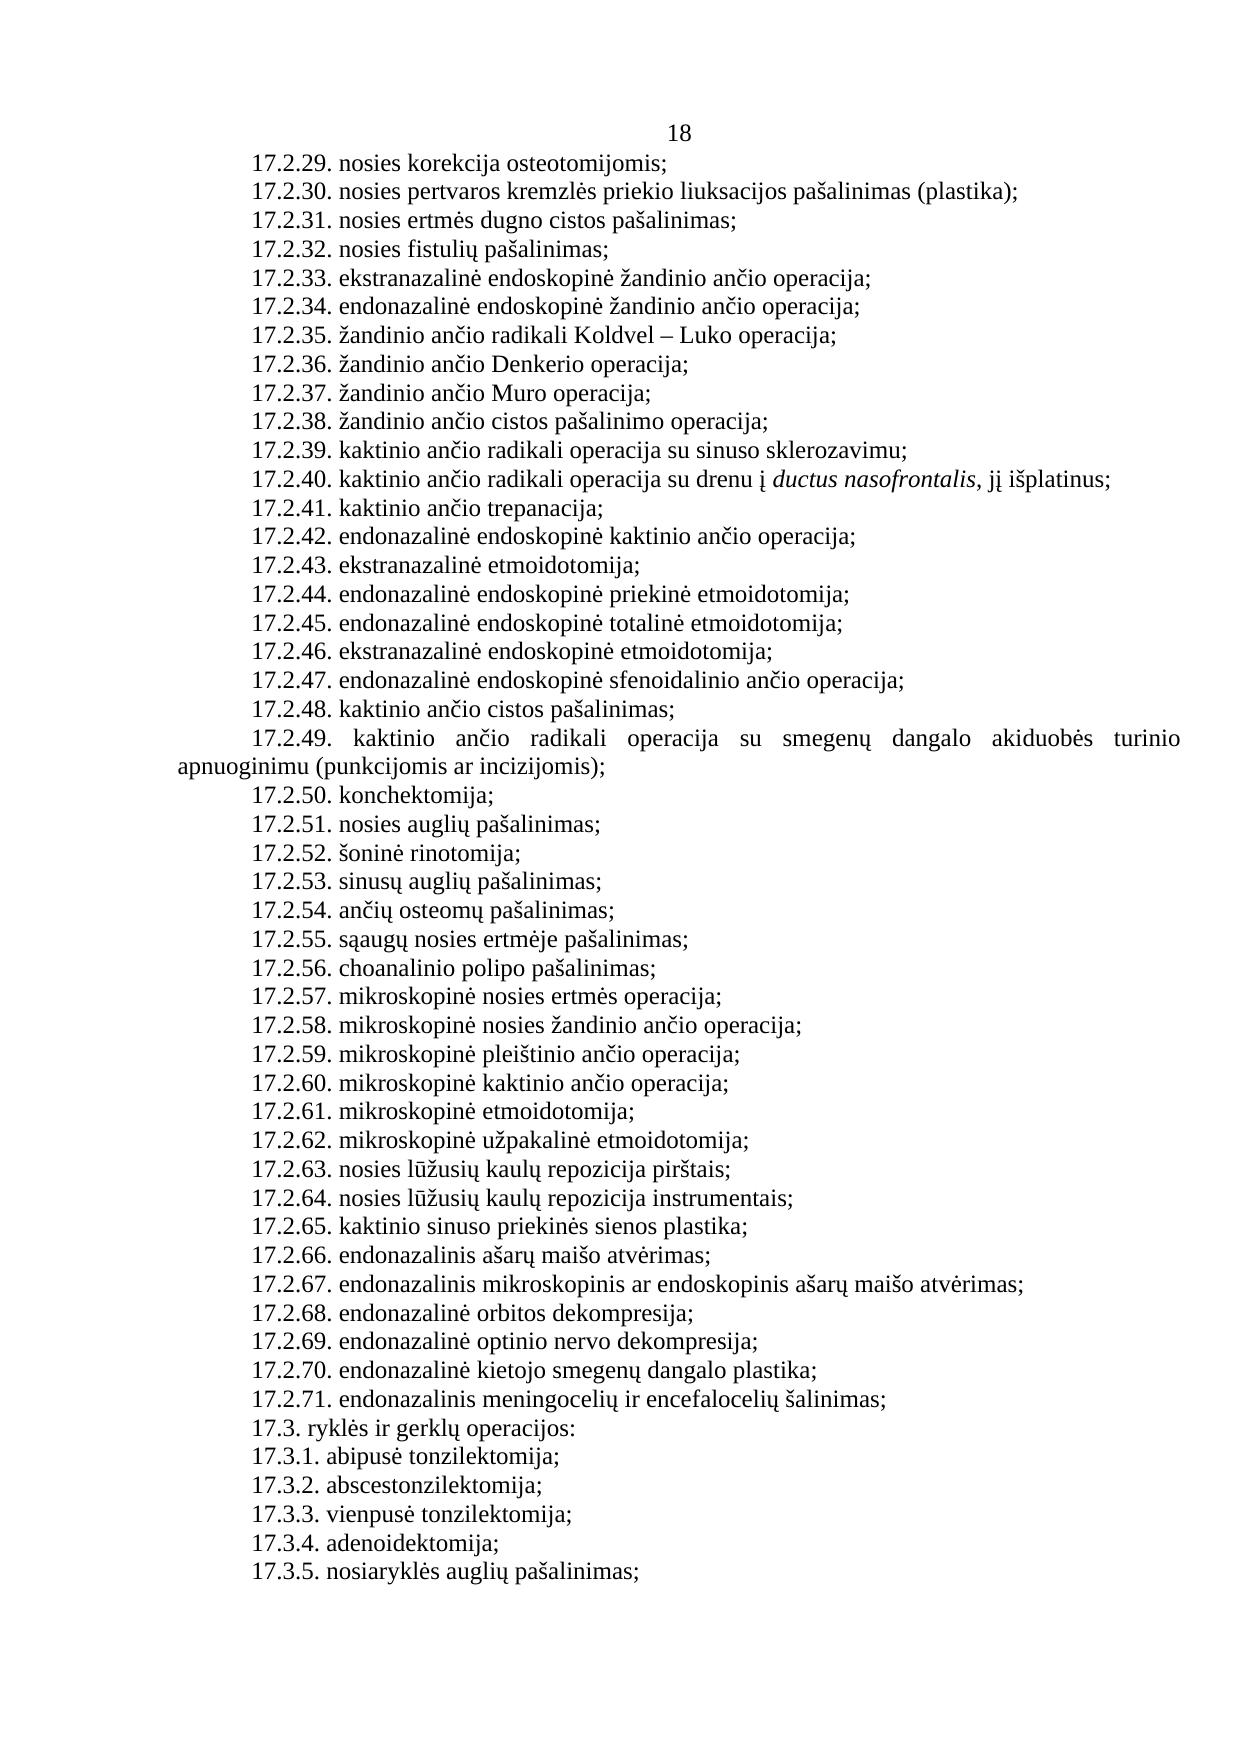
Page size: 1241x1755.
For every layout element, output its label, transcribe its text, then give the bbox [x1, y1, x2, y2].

text 17.2.62. mikroskopinė užpakalinė etmoidotomija; [177, 1125, 1181, 1154]
text 17.2.49. kaktinio ančio radikali operacija su smegenų dangalo akiduobės turinio apnuoginimu (punkcijomis ar incizijomis); [177, 723, 1181, 780]
text 17.2.35. žandinio ančio radikali Koldvel – Luko operacija; [177, 320, 1181, 349]
text 17.2.63. nosies lūžusių kaulų repozicija pirštais; [177, 1154, 1181, 1183]
text 17.2.67. endonazalinis mikroskopinis ar endoskopinis ašarų maišo atvėrimas; [177, 1269, 1181, 1298]
text 17.3.5. nosiaryklės auglių pašalinimas; [177, 1556, 1181, 1585]
text 17.2.70. endonazalinė kietojo smegenų dangalo plastika; [177, 1355, 1181, 1384]
text 17.3.3. vienpusė tonzilektomija; [177, 1499, 1181, 1528]
text 17.2.31. nosies ertmės dugno cistos pašalinimas; [177, 205, 1181, 234]
text 17.2.52. šoninė rinotomija; [177, 838, 1181, 866]
text 17.2.38. žandinio ančio cistos pašalinimo operacija; [177, 406, 1181, 435]
text 17.2.34. endonazalinė endoskopinė žandinio ančio operacija; [177, 291, 1181, 320]
text 17.2.50. konchektomija; [177, 780, 1181, 809]
text 17.2.37. žandinio ančio Muro operacija; [177, 378, 1181, 406]
text 17.2.66. endonazalinis ašarų maišo atvėrimas; [177, 1240, 1181, 1269]
text 17.2.46. ekstranazalinė endoskopinė etmoidotomija; [177, 636, 1181, 665]
text 17.2.65. kaktinio sinuso priekinės sienos plastika; [177, 1211, 1181, 1240]
text 17.2.54. ančių osteomų pašalinimas; [177, 895, 1181, 924]
text 17.2.71. endonazalinis meningocelių ir encefalocelių šalinimas; [177, 1384, 1181, 1413]
text 17.3.2. abscestonzilektomija; [177, 1470, 1181, 1499]
text 17.2.40. kaktinio ančio radikali operacija su drenu į ductus nasofrontalis, jį išplatinus; [177, 464, 1181, 493]
text 17.2.43. ekstranazalinė etmoidotomija; [177, 550, 1181, 579]
text 17.2.47. endonazalinė endoskopinė sfenoidalinio ančio operacija; [177, 665, 1181, 694]
text 17.2.53. sinusų auglių pašalinimas; [177, 866, 1181, 895]
text 17.2.29. nosies korekcija osteotomijomis; [177, 148, 1181, 176]
text 17.2.33. ekstranazalinė endoskopinė žandinio ančio operacija; [177, 263, 1181, 291]
text 17.2.57. mikroskopinė nosies ertmės operacija; [177, 981, 1181, 1010]
text 17.2.30. nosies pertvaros kremzlės priekio liuksacijos pašalinimas (plastika); [177, 176, 1181, 205]
text 17.2.44. endonazalinė endoskopinė priekinė etmoidotomija; [177, 579, 1181, 608]
text 17.2.56. choanalinio polipo pašalinimas; [177, 953, 1181, 981]
text 17.2.59. mikroskopinė pleištinio ančio operacija; [177, 1039, 1181, 1068]
text 17.2.69. endonazalinė optinio nervo dekompresija; [177, 1326, 1181, 1355]
text 17.2.60. mikroskopinė kaktinio ančio operacija; [177, 1068, 1181, 1096]
text 17.2.45. endonazalinė endoskopinė totalinė etmoidotomija; [177, 608, 1181, 636]
text 17.2.58. mikroskopinė nosies žandinio ančio operacija; [177, 1010, 1181, 1039]
text 17.3. ryklės ir gerklų operacijos: [177, 1413, 1181, 1441]
text 17.2.51. nosies auglių pašalinimas; [177, 809, 1181, 838]
text 17.3.1. abipusė tonzilektomija; [177, 1441, 1181, 1470]
text 17.2.39. kaktinio ančio radikali operacija su sinuso sklerozavimu; [177, 435, 1181, 464]
text 17.2.36. žandinio ančio Denkerio operacija; [177, 349, 1181, 378]
text 17.2.48. kaktinio ančio cistos pašalinimas; [177, 694, 1181, 723]
text 17.3.4. adenoidektomija; [177, 1528, 1181, 1556]
text 17.2.64. nosies lūžusių kaulų repozicija instrumentais; [177, 1183, 1181, 1211]
text 17.2.42. endonazalinė endoskopinė kaktinio ančio operacija; [177, 521, 1181, 550]
text 17.2.32. nosies fistulių pašalinimas; [177, 234, 1181, 263]
text 17.2.41. kaktinio ančio trepanacija; [177, 493, 1181, 521]
text 17.2.68. endonazalinė orbitos dekompresija; [177, 1298, 1181, 1326]
text 17.2.61. mikroskopinė etmoidotomija; [177, 1096, 1181, 1125]
text 17.2.55. sąaugų nosies ertmėje pašalinimas; [177, 924, 1181, 953]
